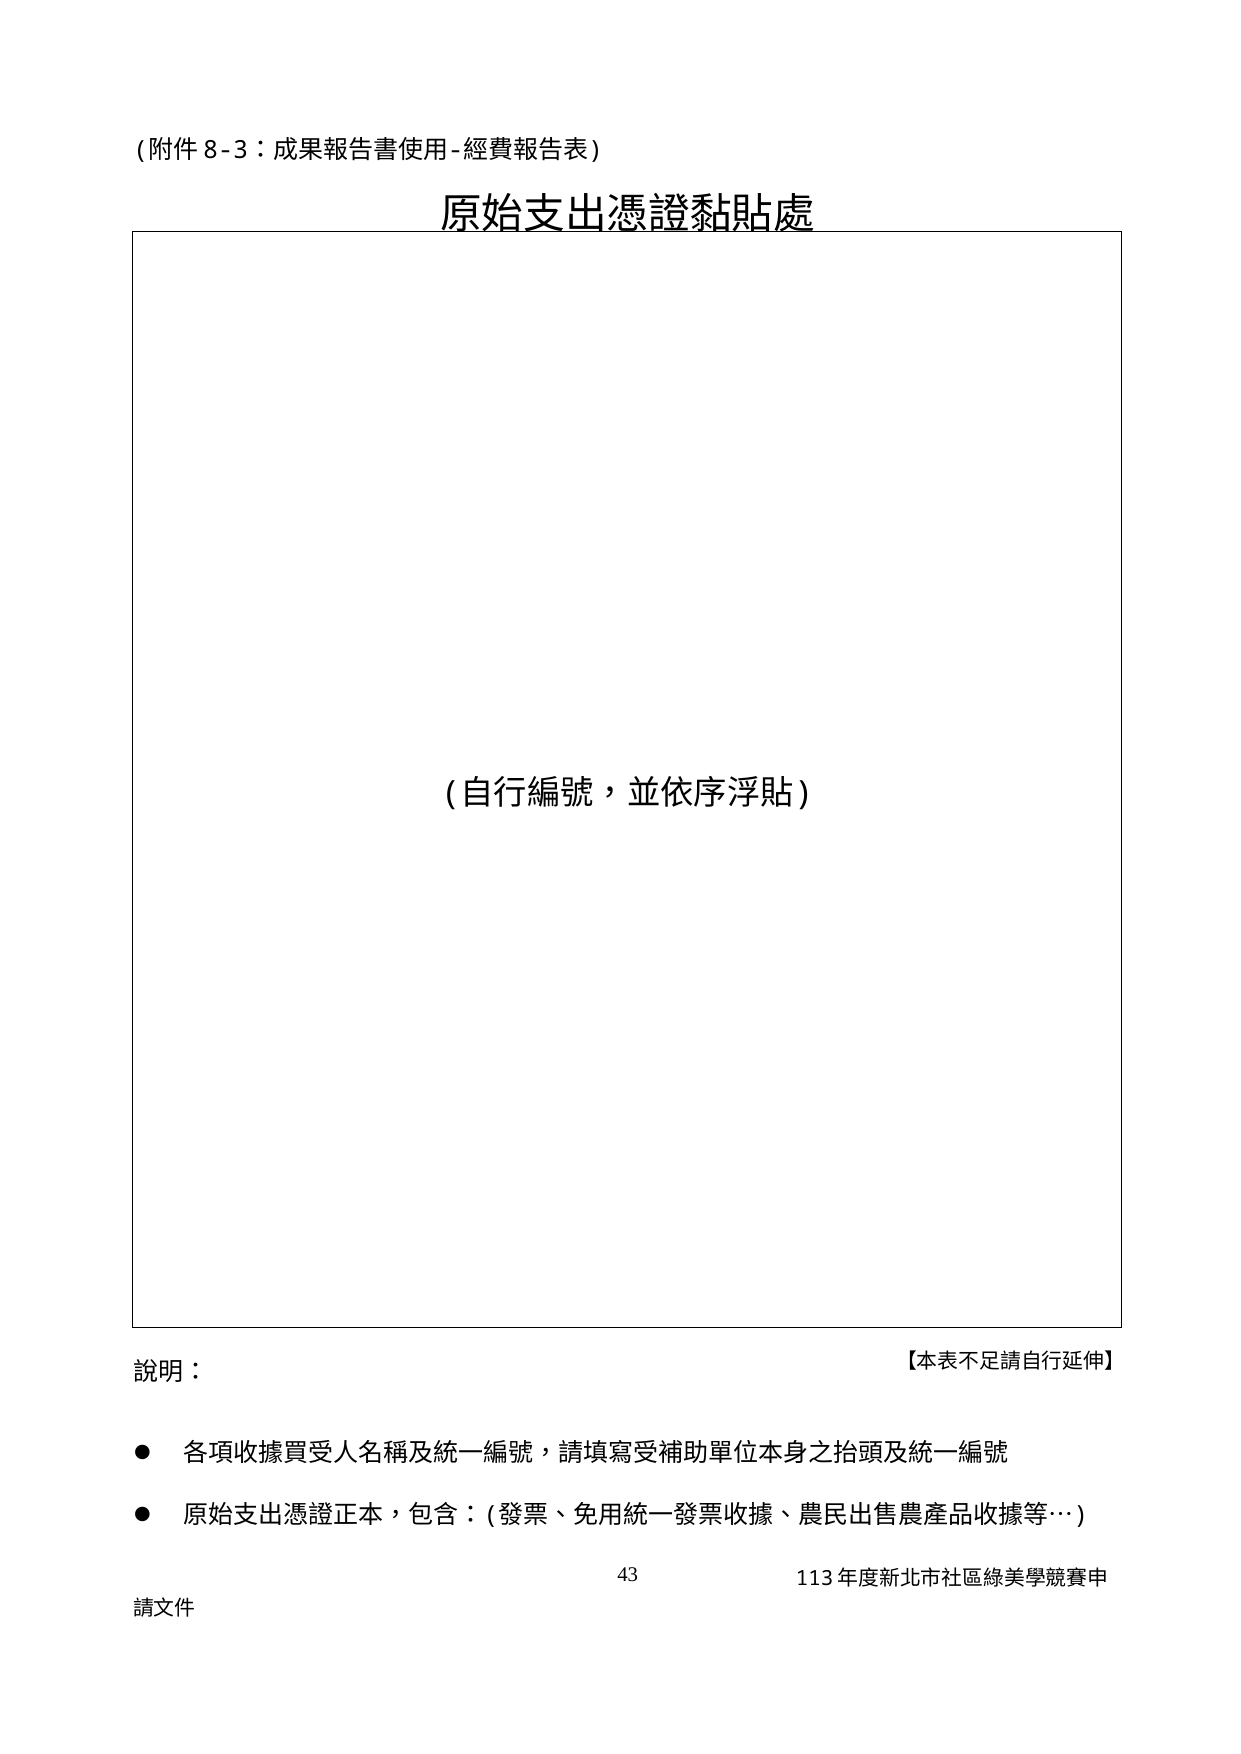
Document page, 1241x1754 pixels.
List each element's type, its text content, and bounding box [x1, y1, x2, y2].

list 原始支出憑證正本，包含：(發票、免用統一發票收據、農民出售農產品收據等…) [133, 1471, 1122, 1534]
text (附件8-3：成果報告書使用-經費報告表) [133, 106, 1122, 169]
table_header (自行編號，並依序浮貼) [133, 232, 1121, 1327]
list 各項收據買受人名稱及統一編號，請填寫受補助單位本身之抬頭及統一編號 [133, 1409, 1122, 1471]
text 【本表不足請自行延伸】 [896, 1344, 1129, 1375]
text 說明： [133, 1328, 1144, 1391]
text 原始支出憑證黏貼處 [133, 169, 1122, 231]
